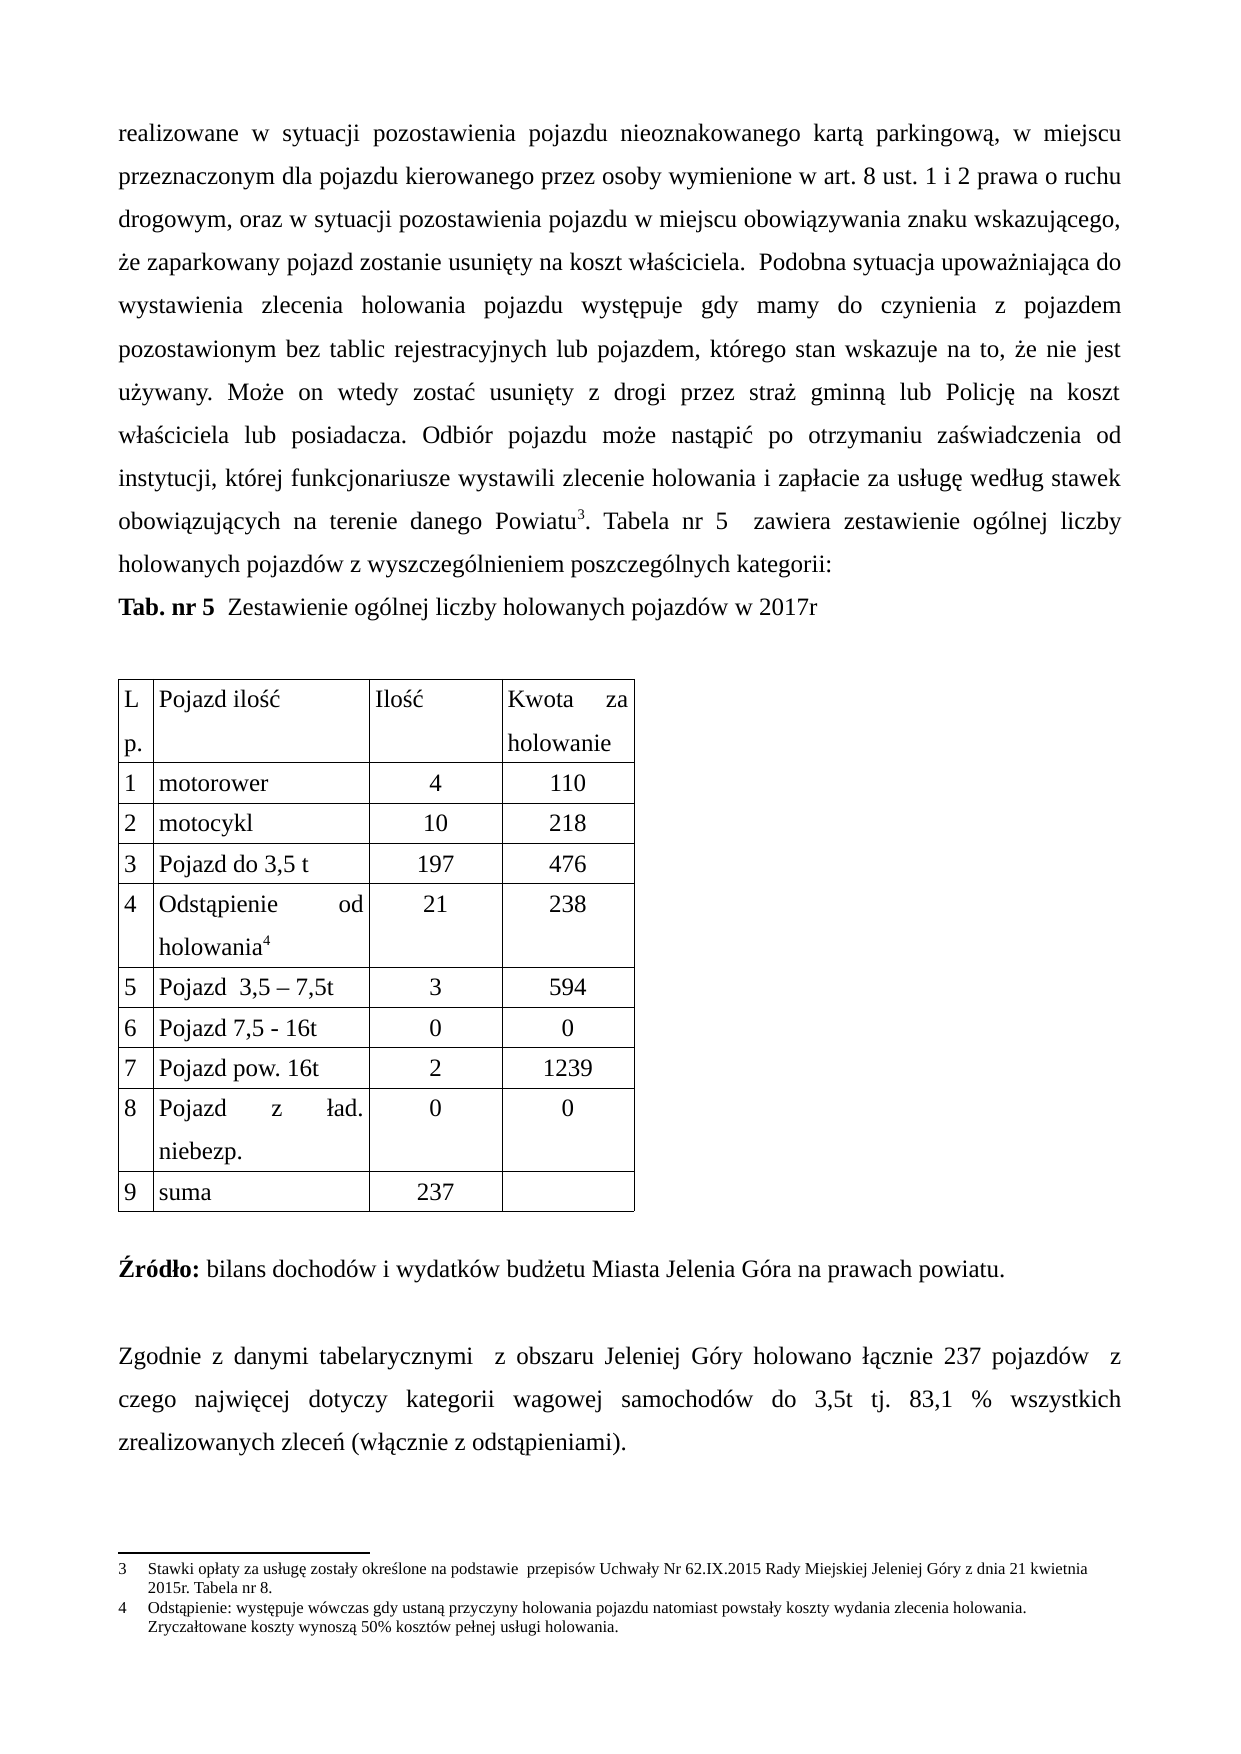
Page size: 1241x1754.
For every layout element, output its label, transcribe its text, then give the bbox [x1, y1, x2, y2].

table_cell 0 [503, 1008, 634, 1047]
table_cell Pojazd 3,5 – 7,5t [154, 968, 369, 1007]
table_cell motorower [154, 763, 369, 802]
table_cell 3 [370, 968, 502, 1007]
table_cell 21 [370, 884, 502, 967]
table_cell [503, 1172, 634, 1211]
table_header Ilość [370, 680, 502, 762]
table_cell 1 [119, 763, 153, 802]
table_cell 476 [503, 844, 634, 883]
table_cell 0 [503, 1089, 634, 1171]
table_cell suma [154, 1172, 369, 1211]
table_cell Odstąpienie od holowania [154, 884, 369, 967]
table_cell 2 [119, 804, 153, 843]
table_cell 237 [370, 1172, 502, 1211]
table_cell 7 [119, 1048, 153, 1087]
table_cell 0 [370, 1089, 502, 1171]
table_cell 238 [503, 884, 634, 967]
table_header Lp. [119, 680, 153, 762]
table_cell 5 [119, 968, 153, 1007]
table_cell 4 [370, 763, 502, 802]
table_cell 110 [503, 763, 634, 802]
table_cell 197 [370, 844, 502, 883]
table_cell 218 [503, 804, 634, 843]
text Stawki opłaty za usługę zostały określone na podstawie przepisów Uchwały Nr 62.IX.2015 Rady Miejskiej Jeleniej Góry z dnia 21 kwietnia 2015r. Tabela nr 8. [118, 1559, 1122, 1597]
table_cell 6 [119, 1008, 153, 1047]
table_header Kwota za holowanie [503, 680, 634, 762]
table_cell 9 [119, 1172, 153, 1211]
table_cell 8 [119, 1089, 153, 1171]
table_cell 3 [119, 844, 153, 883]
table_cell Pojazd pow. 16t [154, 1048, 369, 1087]
text Tab. nr 5 Zestawienie ogólnej liczby holowanych pojazdów w 2017r [118, 592, 1122, 621]
table_cell 594 [503, 968, 634, 1007]
table_cell 1239 [503, 1048, 634, 1087]
table_cell 4 [119, 884, 153, 967]
table_cell Pojazd do 3,5 t [154, 844, 369, 883]
table_header Pojazd ilość [154, 680, 369, 762]
table_cell Pojazd z ład. niebezp. [154, 1089, 369, 1171]
table_cell motocykl [154, 804, 369, 843]
table_cell Pojazd 7,5 - 16t [154, 1008, 369, 1047]
text realizowane w sytuacji pozostawienia pojazdu nieoznakowanego kartą parkingową, w miejscu przeznaczonym dla pojazdu kierowanego przez osoby wymienione w art. 8 ust. 1 i 2 prawa o ruchu drogowym, oraz w sytuacji pozostawienia pojazdu w miejscu obowiązywania znaku wskazującego, że zaparkowany pojazd zostanie usunięty na koszt właściciela. Podobna sytuacja upoważniająca do wystawienia zlecenia holowania pojazdu występuje gdy mamy do czynienia z pojazdem pozostawionym bez tablic rejestracyjnych lub pojazdem, którego stan wskazuje na to, że nie jest używany. Może on wtedy zostać usunięty z drogi przez straż gminną lub Policję na koszt właściciela lub posiadacza. Odbiór pojazdu może nastąpić po otrzymaniu zaświadczenia od instytucji, której funkcjonariusze wystawili zlecenie holowania i zapłacie za usługę według stawek obowiązujących na terenie danego Powiatu. Tabela nr 5 zawiera zestawienie ogólnej liczby holowanych pojazdów z wyszczególnieniem poszczególnych kategorii: [118, 118, 1122, 578]
table_cell 2 [370, 1048, 502, 1087]
text Źródło: bilans dochodów i wydatków budżetu Miasta Jelenia Góra na prawach powiatu. [118, 1254, 1122, 1283]
table_cell 0 [370, 1008, 502, 1047]
table_cell 10 [370, 804, 502, 843]
text Zgodnie z danymi tabelarycznymi z obszaru Jeleniej Góry holowano łącznie 237 pojazdów z czego najwięcej dotyczy kategorii wagowej samochodów do 3,5t tj. 83,1 % wszystkich zrealizowanych zleceń (włącznie z odstąpieniami). [118, 1341, 1122, 1456]
